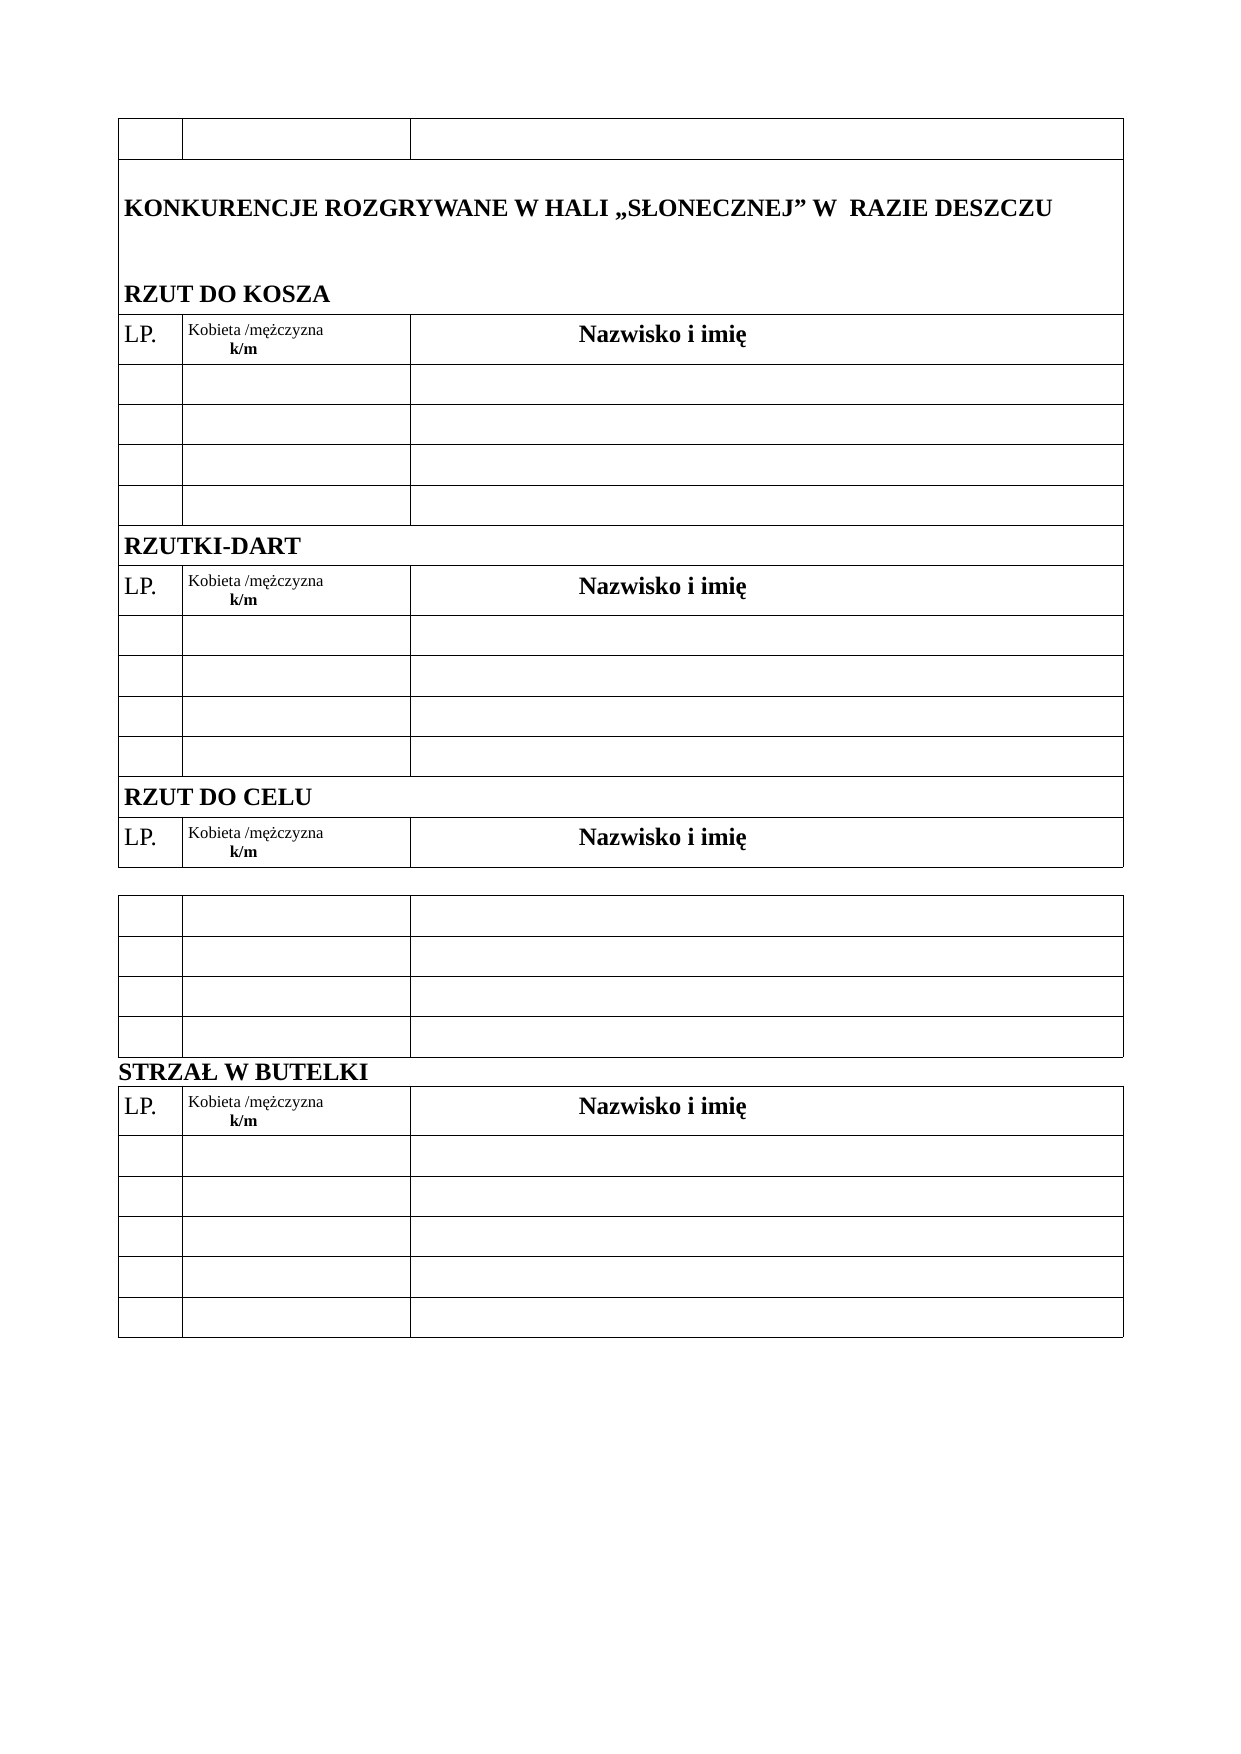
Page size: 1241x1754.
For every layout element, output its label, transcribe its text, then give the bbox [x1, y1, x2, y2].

table_cell [183, 697, 410, 736]
table_cell [183, 119, 410, 158]
table_cell [183, 1136, 410, 1176]
table_cell [411, 656, 1123, 696]
table_cell LP. [119, 566, 182, 615]
table_cell Nazwisko i imię [411, 818, 1123, 867]
table_cell [119, 445, 182, 484]
table_cell LP. [119, 315, 182, 364]
table_cell Nazwisko i imię [411, 315, 1123, 364]
table_cell [411, 365, 1123, 404]
table_cell [119, 1017, 182, 1057]
table_cell [119, 1136, 182, 1176]
table_cell [119, 656, 182, 696]
table_cell [183, 486, 410, 525]
table_cell Kobieta /mężczyzna k/m [183, 818, 410, 867]
table_cell [119, 365, 182, 404]
table_cell [411, 1136, 1123, 1176]
table_cell [411, 1177, 1123, 1216]
table_cell [411, 445, 1123, 484]
table_cell [119, 616, 182, 655]
table_cell [183, 405, 410, 444]
table_cell [411, 119, 1123, 158]
table_cell [119, 486, 182, 525]
table_cell [411, 1017, 1123, 1057]
table_cell [411, 405, 1123, 444]
table_cell [183, 1298, 410, 1337]
table_cell [183, 445, 410, 484]
table_cell [119, 405, 182, 444]
table_cell [183, 1257, 410, 1297]
table_cell [119, 697, 182, 736]
table_cell RZUTKI-DART [119, 526, 1123, 565]
table_cell [183, 1017, 410, 1057]
table_header LP. [119, 1087, 182, 1135]
table_cell [411, 616, 1123, 655]
table_cell [411, 1298, 1123, 1337]
table_header Kobieta /mężczyzna k/m [183, 1087, 410, 1135]
table_cell Kobieta /mężczyzna k/m [183, 566, 410, 615]
table_cell [183, 616, 410, 655]
table_cell [411, 937, 1123, 976]
table_cell [183, 1177, 410, 1216]
table_cell [411, 1257, 1123, 1297]
table_cell KONKURENCJE ROZGRYWANE W HALI „SŁONECZNEJ” W RAZIE DESZCZU RZUT DO KOSZA [119, 160, 1123, 314]
table_cell [119, 977, 182, 1016]
table_header [411, 896, 1123, 936]
table_cell [183, 937, 410, 976]
text STRZAŁ W BUTELKI [118, 1058, 1122, 1086]
table_cell [411, 737, 1123, 776]
table_cell [411, 977, 1123, 1016]
table_cell [411, 1217, 1123, 1256]
table_header [119, 896, 182, 936]
table_cell [119, 937, 182, 976]
table_cell [183, 1217, 410, 1256]
table_cell [183, 656, 410, 696]
table_header [183, 896, 410, 936]
table_cell RZUT DO CELU [119, 777, 1123, 817]
table_cell [183, 977, 410, 1016]
table_cell [183, 365, 410, 404]
table_cell Kobieta /mężczyzna k/m [183, 315, 410, 364]
table_cell [119, 1257, 182, 1297]
table_cell LP. [119, 818, 182, 867]
table_cell [119, 737, 182, 776]
table_header Nazwisko i imię [411, 1087, 1123, 1135]
table_cell [119, 1217, 182, 1256]
table_cell Nazwisko i imię [411, 566, 1123, 615]
table_cell [411, 486, 1123, 525]
table_cell [119, 1177, 182, 1216]
table_cell [411, 697, 1123, 736]
table_cell [183, 737, 410, 776]
table_cell [119, 119, 182, 158]
table_cell [119, 1298, 182, 1337]
